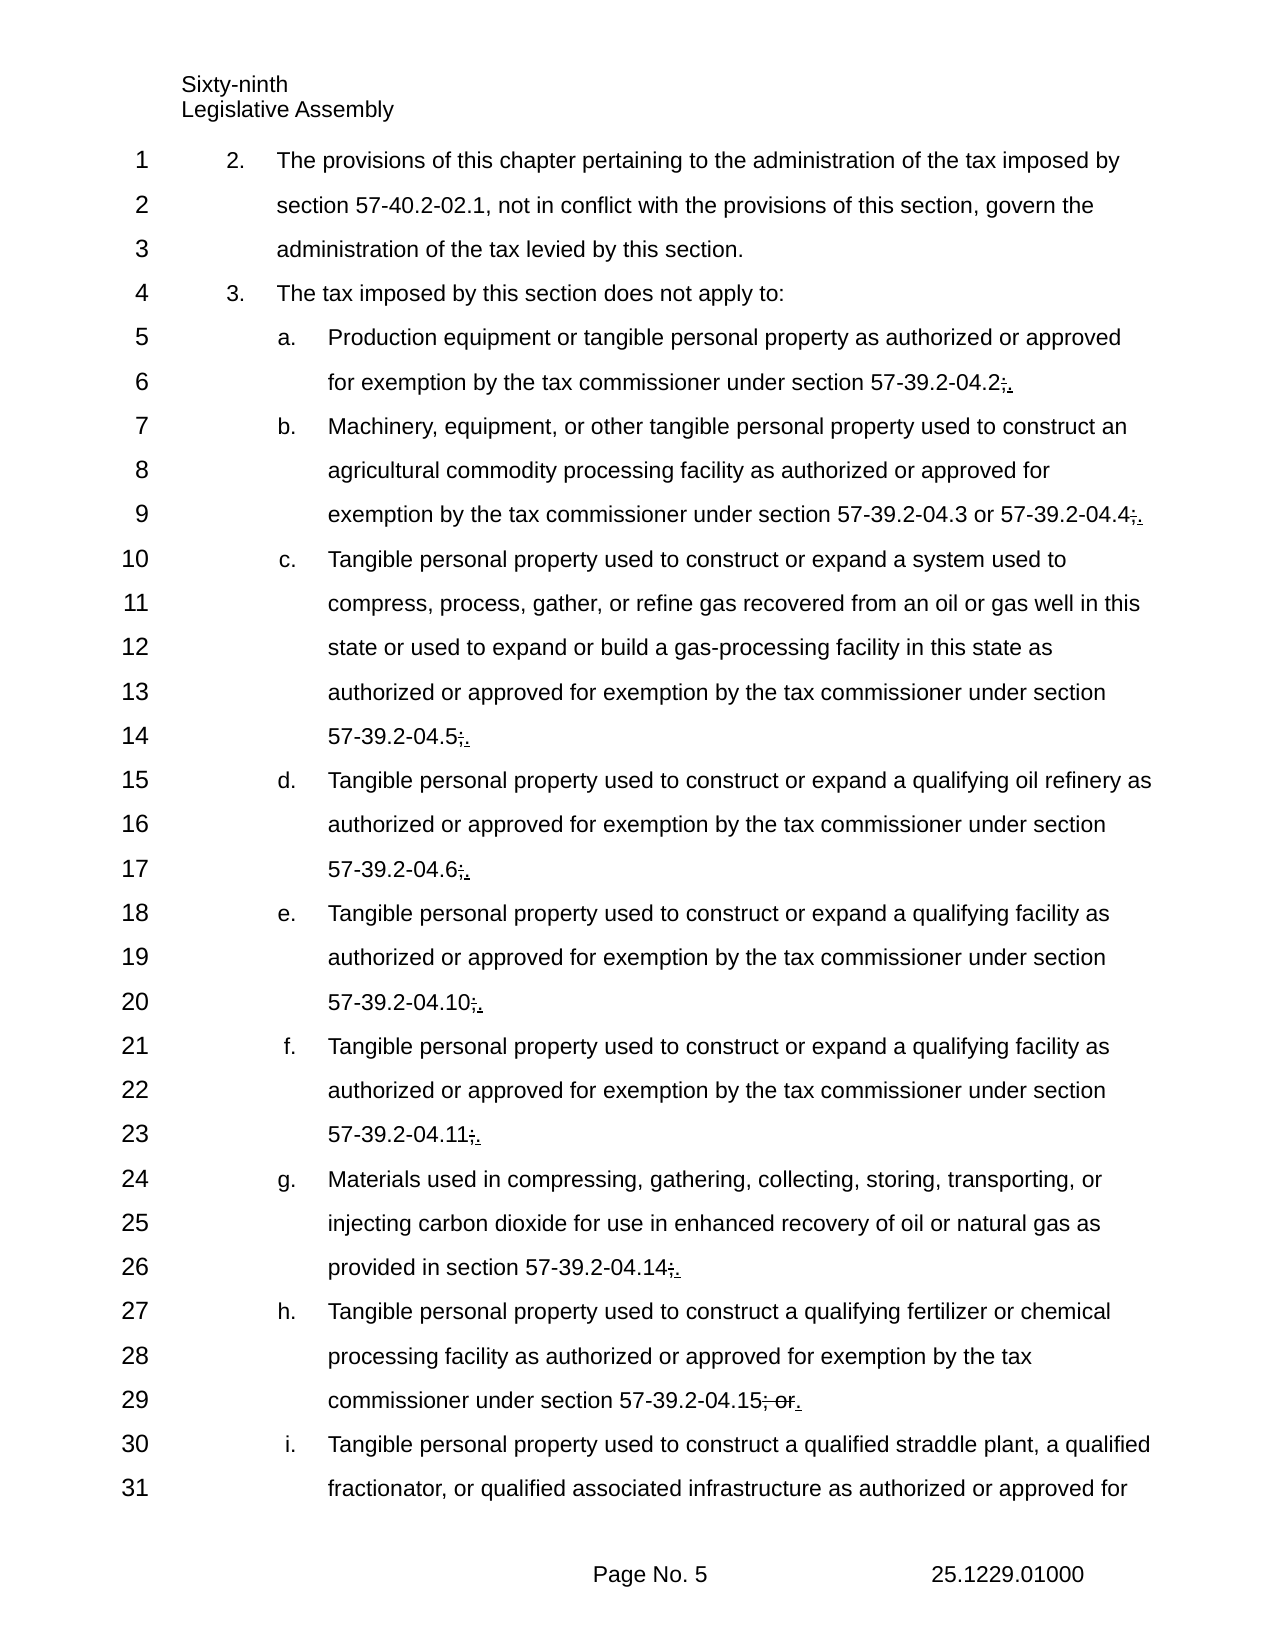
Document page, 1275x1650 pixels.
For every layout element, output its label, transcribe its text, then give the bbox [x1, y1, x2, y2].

text g. Materials used in compressing, gathering, collecting, storing, transporting, or injecting carbon dioxide for use in enhanced recovery of oil or natural gas as provided in section 57‑39.2‑04.14;. [181, 1152, 1154, 1284]
text h. Tangible personal property used to construct a qualifying fertilizer or chemical processing facility as authorized or approved for exemption by the tax commissioner under section 57‑39.2‑04.15; or. [181, 1284, 1154, 1417]
text f. Tangible personal property used to construct or expand a qualifying facility as authorized or approved for exemption by the tax commissioner under section 57‑39.2‑04.11;. [181, 1019, 1154, 1152]
text c. Tangible personal property used to construct or expand a system used to compress, process, gather, or refine gas recovered from an oil or gas well in this state or used to expand or build a gas‑processing facility in this state as authorized or approved for exemption by the tax commissioner under section 57‑39.2‑04.5;. [181, 532, 1154, 753]
text 2. The provisions of this chapter pertaining to the administration of the tax imposed by section 57‑40.2‑02.1, not in conflict with the provisions of this section, govern the administration of the tax levied by this section. [181, 133, 1154, 266]
text d. Tangible personal property used to construct or expand a qualifying oil refinery as authorized or approved for exemption by the tax commissioner under section 57‑39.2‑04.6;. [181, 753, 1154, 886]
text a. Production equipment or tangible personal property as authorized or approved for exemption by the tax commissioner under section 57‑39.2‑04.2;. [181, 310, 1154, 399]
text b. Machinery, equipment, or other tangible personal property used to construct an agricultural commodity processing facility as authorized or approved for exemption by the tax commissioner under section 57‑39.2‑04.3 or 57‑39.2‑04.4;. [181, 399, 1154, 532]
text 3. The tax imposed by this section does not apply to: [181, 266, 1154, 310]
text i. Tangible personal property used to construct a qualified straddle plant, a qualified fractionator, or qualified associated infrastructure as authorized or approved for [181, 1417, 1154, 1506]
text e. Tangible personal property used to construct or expand a qualifying facility as authorized or approved for exemption by the tax commissioner under section 57‑39.2‑04.10;. [181, 886, 1154, 1019]
